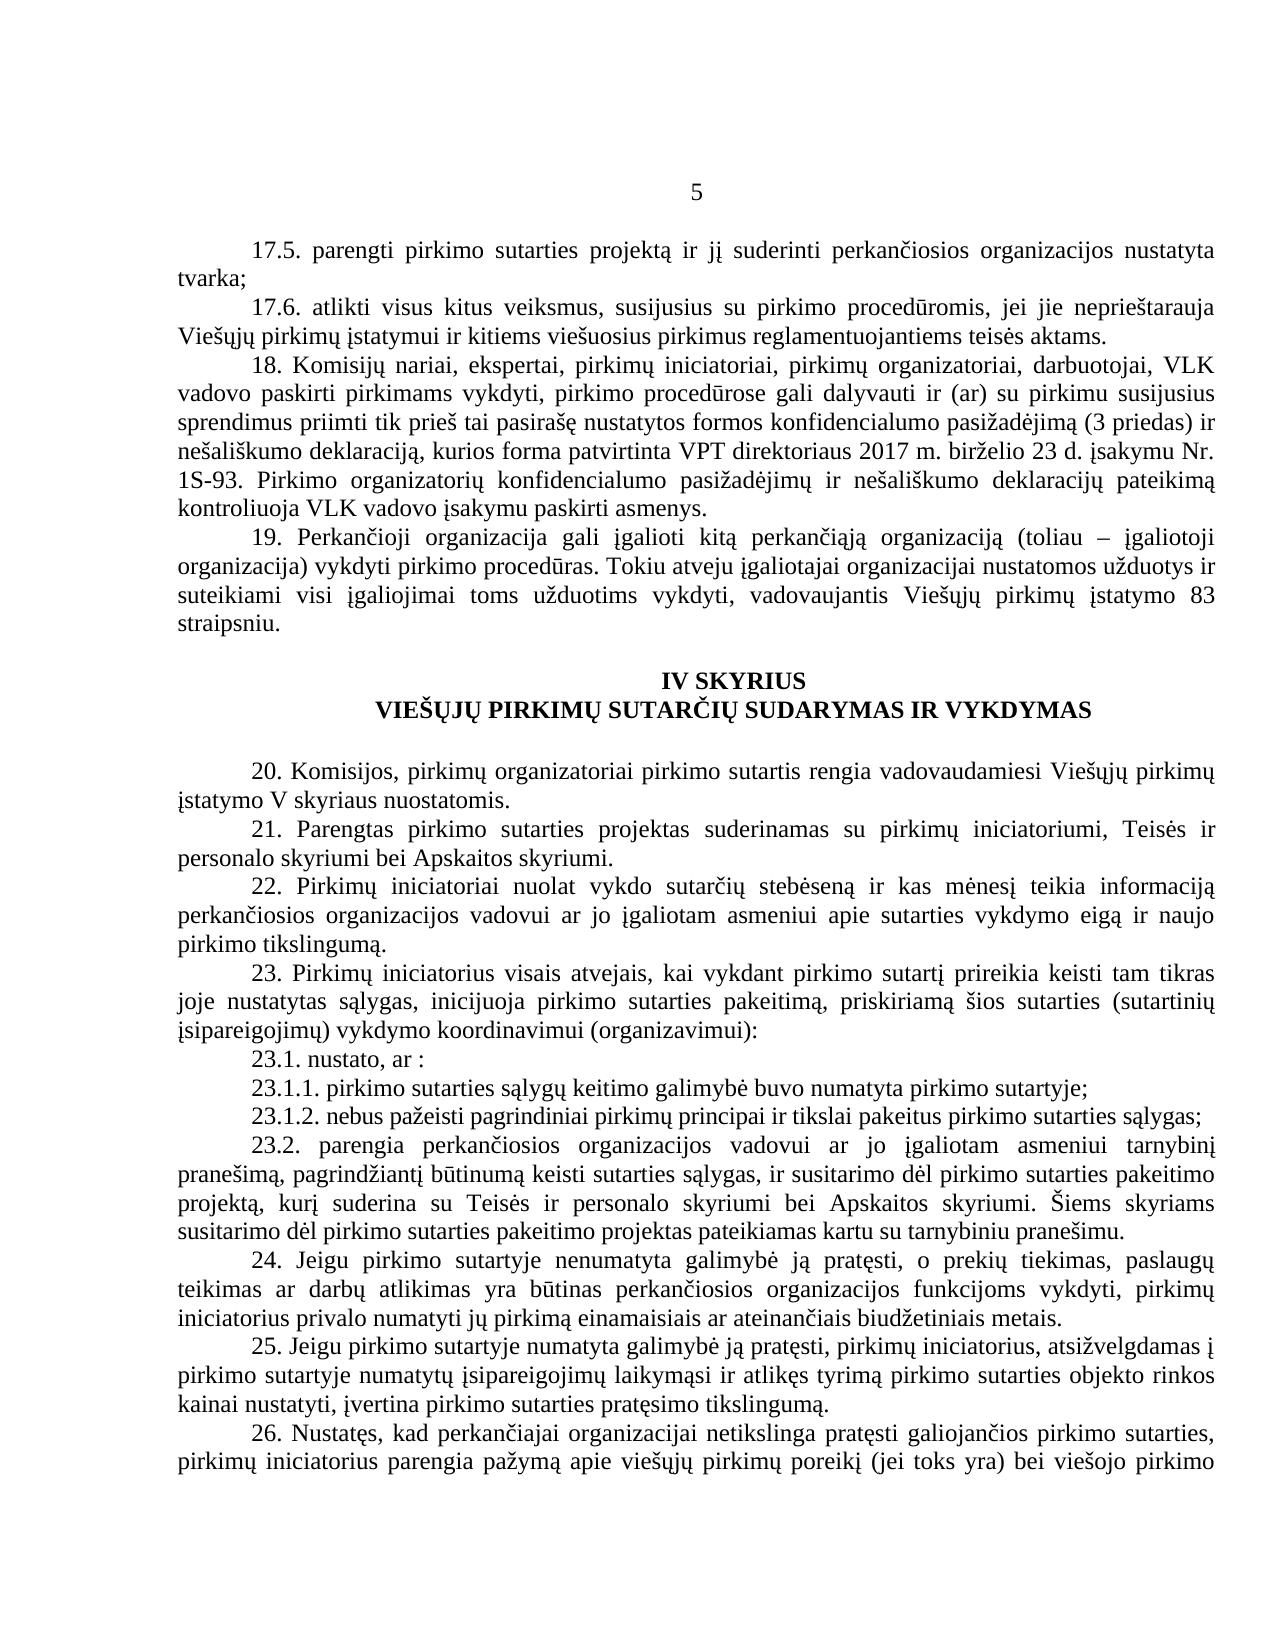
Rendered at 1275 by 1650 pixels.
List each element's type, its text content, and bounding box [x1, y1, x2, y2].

text 17.5. parengti pirkimo sutarties projektą ir jį suderinti perkančiosios organizacijos nustatyta tvarka; [177, 235, 1216, 292]
text 19. Perkančioji organizacija gali įgalioti kitą perkančiąją organizaciją (toliau – įgaliotoji organizacija) vykdyti pirkimo procedūras. Tokiu atveju įgaliotajai organizacijai nustatomos užduotys ir suteikiami visi įgaliojimai toms užduotims vykdyti, vadovaujantis Viešųjų pirkimų įstatymo 83 straipsniu. [177, 522, 1216, 637]
text 23.1. nustato, ar : [177, 1044, 1216, 1073]
text 24. Jeigu pirkimo sutartyje nenumatyta galimybė ją pratęsti, o prekių tiekimas, paslaugų teikimas ar darbų atlikimas yra būtinas perkančiosios organizacijos funkcijoms vykdyti, pirkimų iniciatorius privalo numatyti jų pirkimą einamaisiais ar ateinančiais biudžetiniais metais. [177, 1245, 1216, 1331]
text 23.2. parengia perkančiosios organizacijos vadovui ar jo įgaliotam asmeniui tarnybinį pranešimą, pagrindžiantį būtinumą keisti sutarties sąlygas, ir susitarimo dėl pirkimo sutarties pakeitimo projektą, kurį suderina su Teisės ir personalo skyriumi bei Apskaitos skyriumi. Šiems skyriams susitarimo dėl pirkimo sutarties pakeitimo projektas pateikiamas kartu su tarnybiniu pranešimu. [177, 1130, 1216, 1245]
text 25. Jeigu pirkimo sutartyje numatyta galimybė ją pratęsti, pirkimų iniciatorius, atsižvelgdamas į pirkimo sutartyje numatytų įsipareigojimų laikymąsi ir atlikęs tyrimą pirkimo sutarties objekto rinkos kainai nustatyti, įvertina pirkimo sutarties pratęsimo tikslingumą. [177, 1331, 1216, 1418]
text 18. Komisijų nariai, ekspertai, pirkimų iniciatoriai, pirkimų organizatoriai, darbuotojai, VLK vadovo paskirti pirkimams vykdyti, pirkimo procedūrose gali dalyvauti ir (ar) su pirkimu susijusius sprendimus priimti tik prieš tai pasirašę nustatytos formos konfidencialumo pasižadėjimą (3 priedas) ir nešališkumo deklaraciją, kurios forma patvirtinta VPT direktoriaus 2017 m. birželio 23 d. įsakymu Nr. 1S-93. Pirkimo organizatorių konfidencialumo pasižadėjimų ir nešališkumo deklaracijų pateikimą kontroliuoja VLK vadovo įsakymu paskirti asmenys. [177, 350, 1216, 522]
text 23.1.1. pirkimo sutarties sąlygų keitimo galimybė buvo numatyta pirkimo sutartyje; [177, 1073, 1216, 1101]
text 21. Parengtas pirkimo sutarties projektas suderinamas su pirkimų iniciatoriumi, Teisės ir personalo skyriumi bei Apskaitos skyriumi. [177, 814, 1216, 871]
text 17.6. atlikti visus kitus veiksmus, susijusius su pirkimo procedūromis, jei jie neprieštarauja Viešųjų pirkimų įstatymui ir kitiems viešuosius pirkimus reglamentuojantiems teisės aktams. [177, 292, 1216, 350]
text 23.1.2. nebus pažeisti pagrindiniai pirkimų principai ir tikslai pakeitus pirkimo sutarties sąlygas; [177, 1101, 1216, 1130]
text 23. Pirkimų iniciatorius visais atvejais, kai vykdant pirkimo sutartį prireikia keisti tam tikras joje nustatytas sąlygas, inicijuoja pirkimo sutarties pakeitimą, priskiriamą šios sutarties (sutartinių įsipareigojimų) vykdymo koordinavimui (organizavimui): [177, 958, 1216, 1044]
text VIEŠŲJŲ PIRKIMŲ SUTARČIŲ SUDARYMAS IR VYKDYMAS [177, 695, 1216, 723]
text 22. Pirkimų iniciatoriai nuolat vykdo sutarčių stebėseną ir kas mėnesį teikia informaciją perkančiosios organizacijos vadovui ar jo įgaliotam asmeniui apie sutarties vykdymo eigą ir naujo pirkimo tikslingumą. [177, 871, 1216, 958]
text 20. Komisijos, pirkimų organizatoriai pirkimo sutartis rengia vadovaudamiesi Viešųjų pirkimų įstatymo V skyriaus nuostatomis. [177, 756, 1216, 814]
text 26. Nustatęs, kad perkančiajai organizacijai netikslinga pratęsti galiojančios pirkimo sutarties, pirkimų iniciatorius parengia pažymą apie viešųjų pirkimų poreikį (jei toks yra) bei viešojo pirkimo [177, 1418, 1216, 1475]
text IV SKYRIUS [177, 666, 1216, 695]
